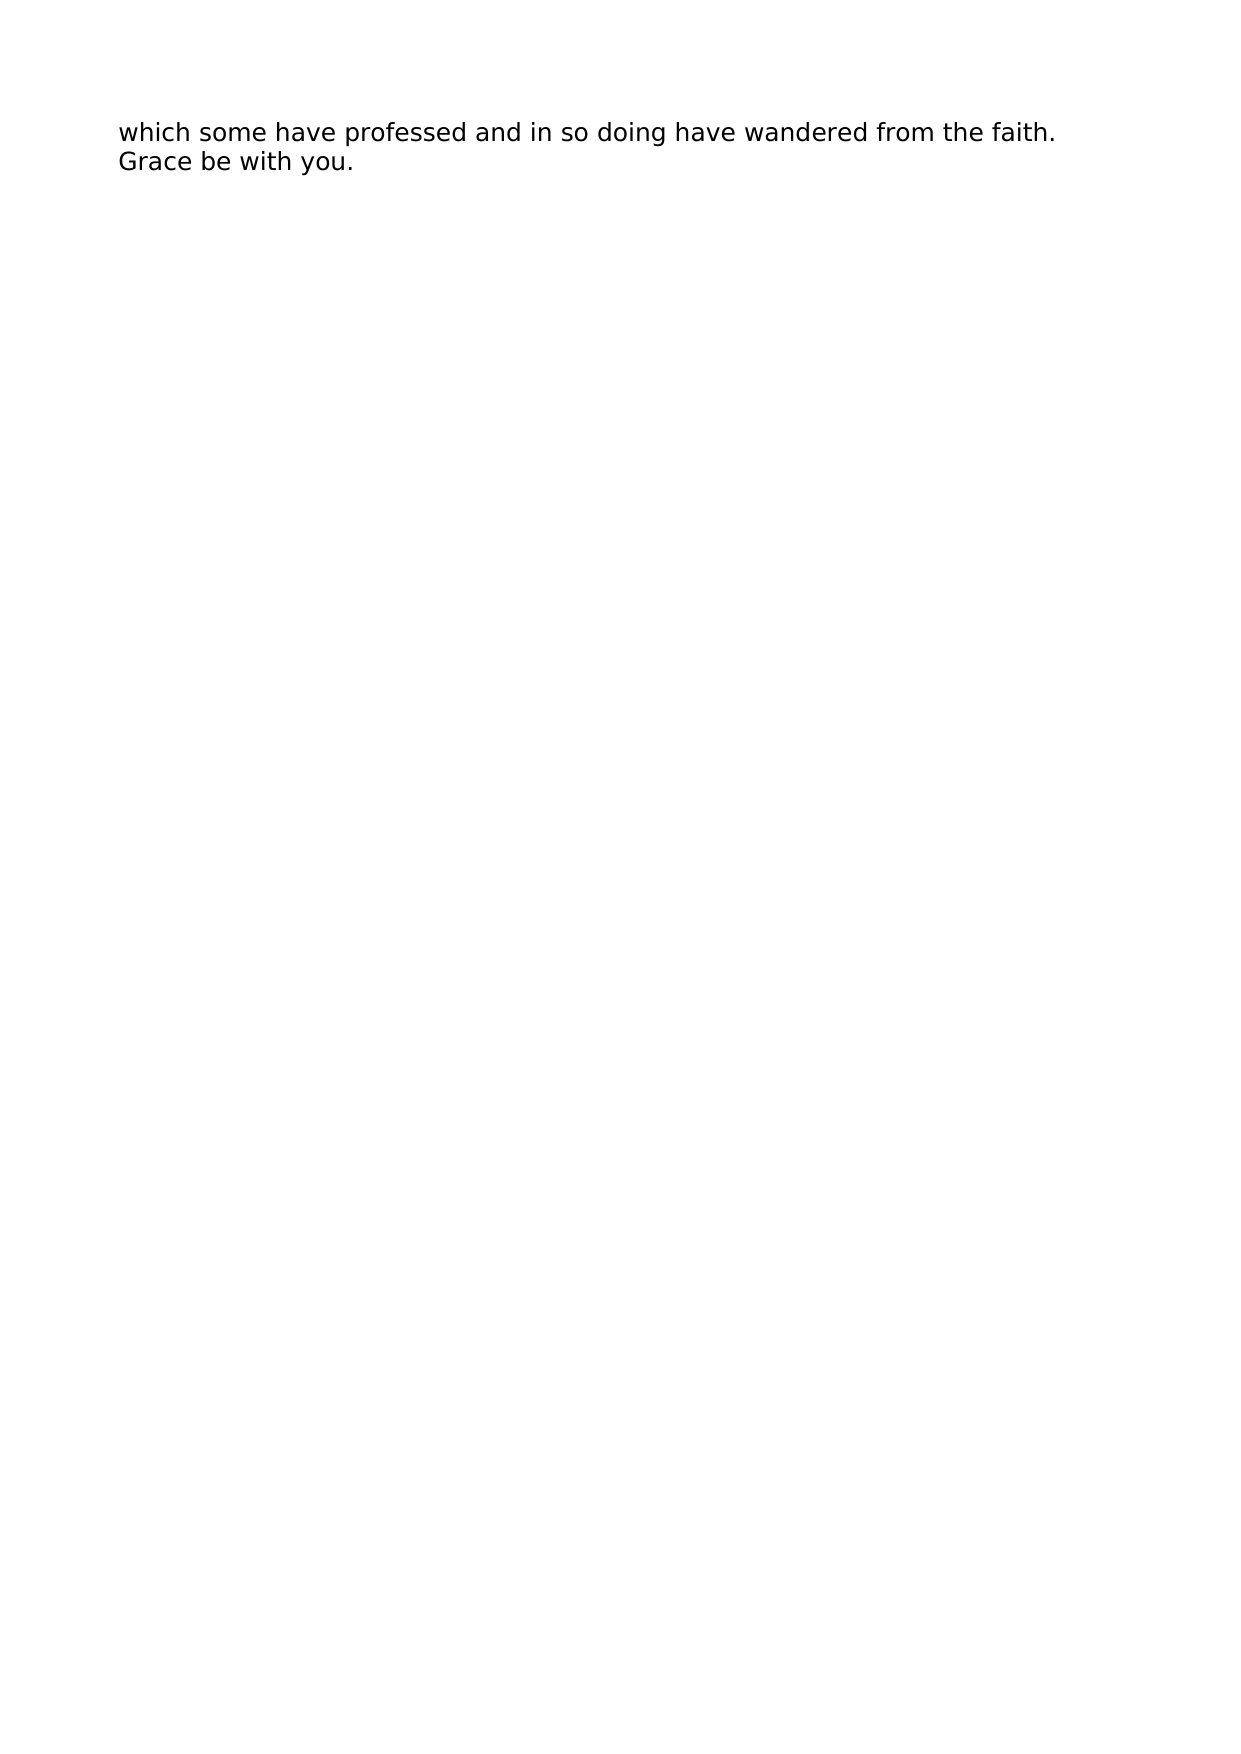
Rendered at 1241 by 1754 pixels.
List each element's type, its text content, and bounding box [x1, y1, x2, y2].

text which some have professed and in so doing have wandered from the faith. Grace be with you. [118, 118, 1122, 176]
